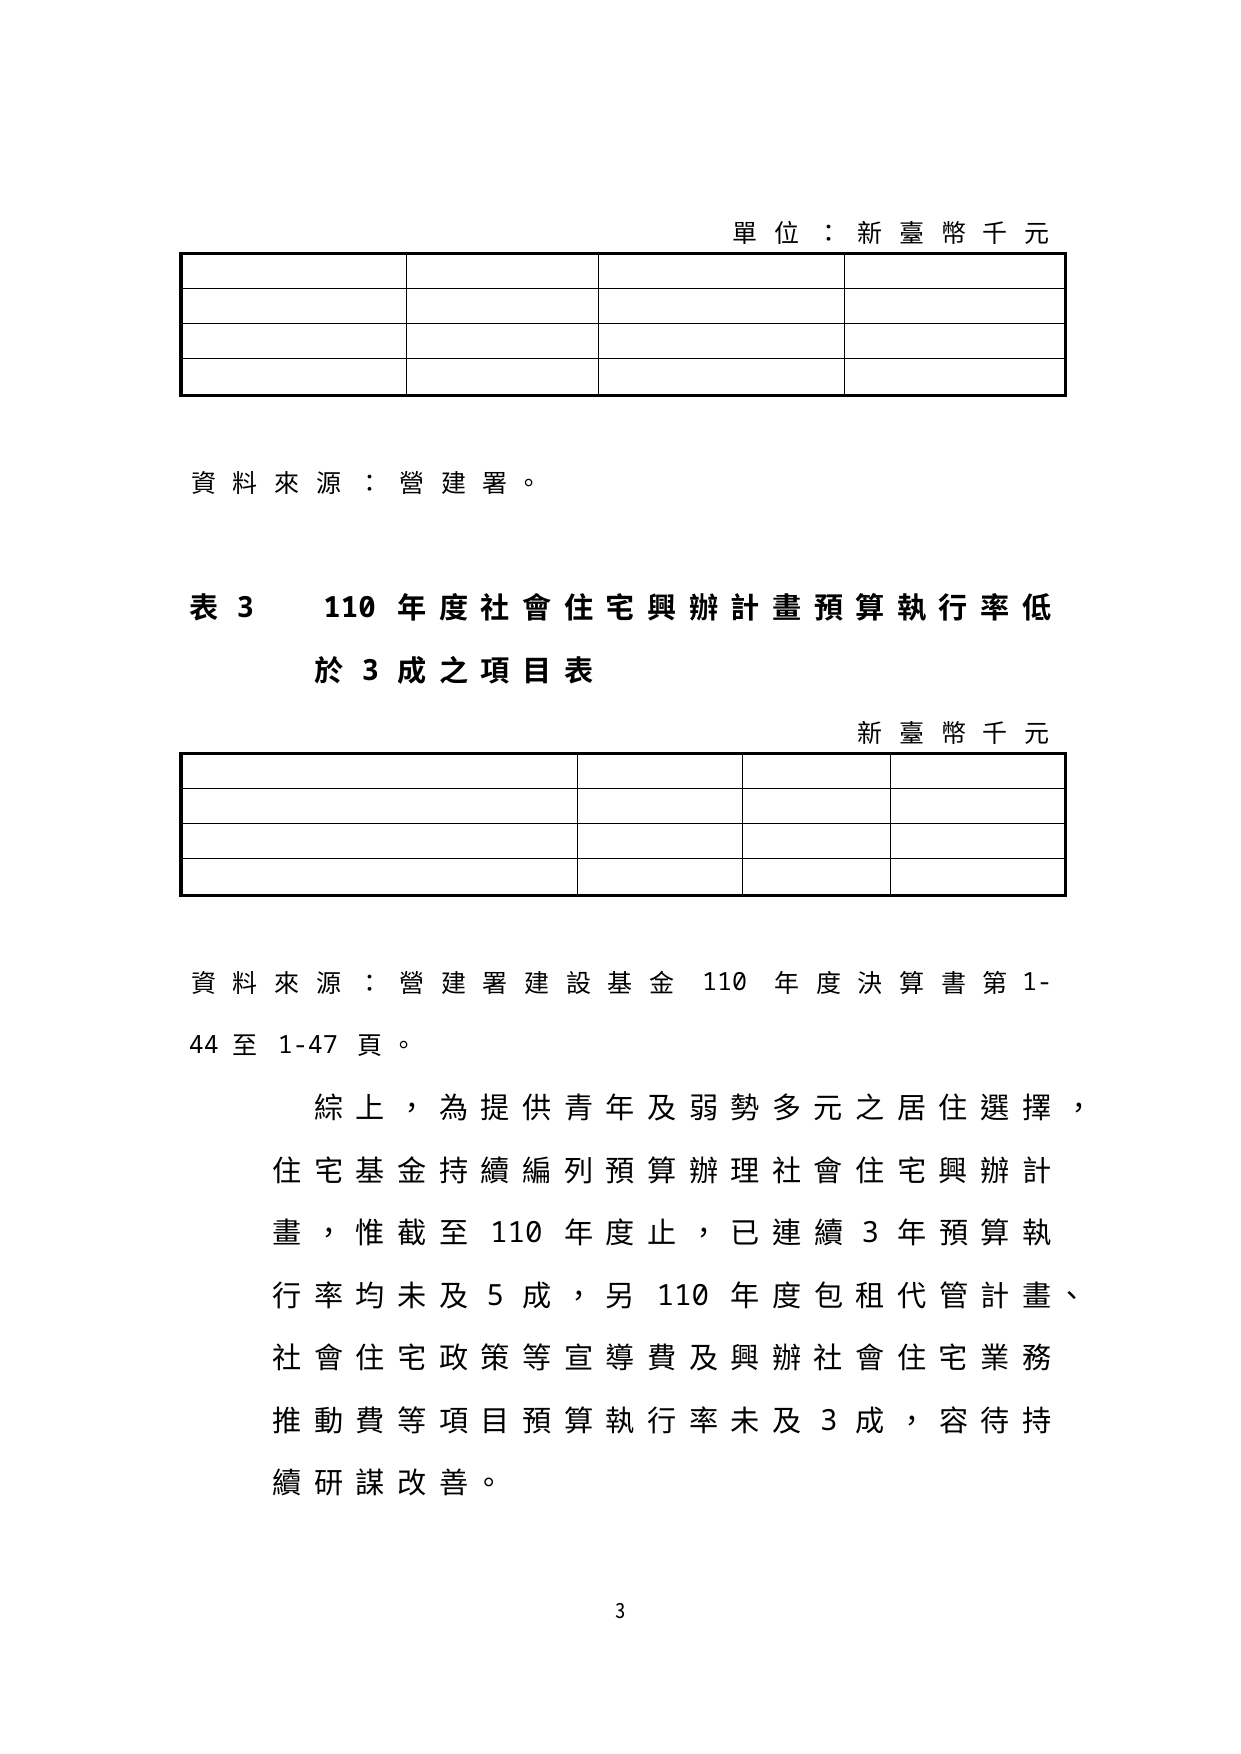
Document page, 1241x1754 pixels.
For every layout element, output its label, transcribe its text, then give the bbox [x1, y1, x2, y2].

table_header 決算數 [599, 255, 844, 287]
table_cell 2,670,324 [407, 324, 598, 358]
table_header 預算數 [578, 755, 742, 787]
table_cell 50,948 [578, 859, 742, 894]
table_cell 45 [743, 824, 890, 858]
table_cell 2,457,000 [578, 789, 742, 823]
table_cell 1,251,386 [599, 324, 844, 358]
table_header 預算數 [407, 255, 598, 287]
table_header 預算執行率 [891, 755, 1064, 787]
table_cell 6,100 [578, 824, 742, 858]
table_cell 108 [183, 289, 406, 323]
table_header 決算數 [743, 755, 890, 787]
table_cell 110 [183, 359, 406, 394]
table_header 項目 [183, 755, 577, 787]
text 綜上，為提供青年及弱勢多元之居住選擇，住宅基金持續編列預算辦理社會住宅興辦計畫，惟截至110年度止，已連續3年預算執行率均未及5成，另110年度包租代管計畫、社會住宅政策等宣導費及興辦社會住宅業務推動費等項目預算執行率未及3成，容待持續研謀改善。 [242, 1064, 1058, 1502]
table_cell 44.58% [845, 359, 1064, 394]
table_cell 興辦社會住宅業務推動費 [183, 859, 577, 894]
table_cell 包租代管計畫 [183, 789, 577, 823]
text 單位：新臺幣千元 [183, 189, 1058, 252]
text 表3 110年度社會住宅興辦計畫預算執行率低於3成之項目表 [183, 564, 1058, 689]
text 資料來源：營建署。 [183, 439, 1058, 502]
table_cell 社會住宅政策等宣導費 [183, 824, 577, 858]
text 新臺幣千元 [183, 689, 1058, 752]
table_cell 29.20% [891, 789, 1064, 823]
table_cell 46.55% [845, 289, 1064, 323]
table_cell 26.64% [891, 859, 1064, 894]
table_cell 0.74% [891, 824, 1064, 858]
table_cell 13,572 [743, 859, 890, 894]
table_cell 1,386,520 [599, 289, 844, 323]
table_header 年度 [183, 255, 406, 287]
text 資料來源：營建署建設基金110年度決算書第1-44至1-47頁。 [183, 939, 1058, 1064]
table_cell 46.86% [845, 324, 1064, 358]
table_cell 109 [183, 324, 406, 358]
table_cell 1,532,383 [599, 359, 844, 394]
table_header 預算執行率 [845, 255, 1064, 287]
table_cell 717,510 [743, 789, 890, 823]
table_cell 3,437,194 [407, 359, 598, 394]
table_cell 2,978,547 [407, 289, 598, 323]
